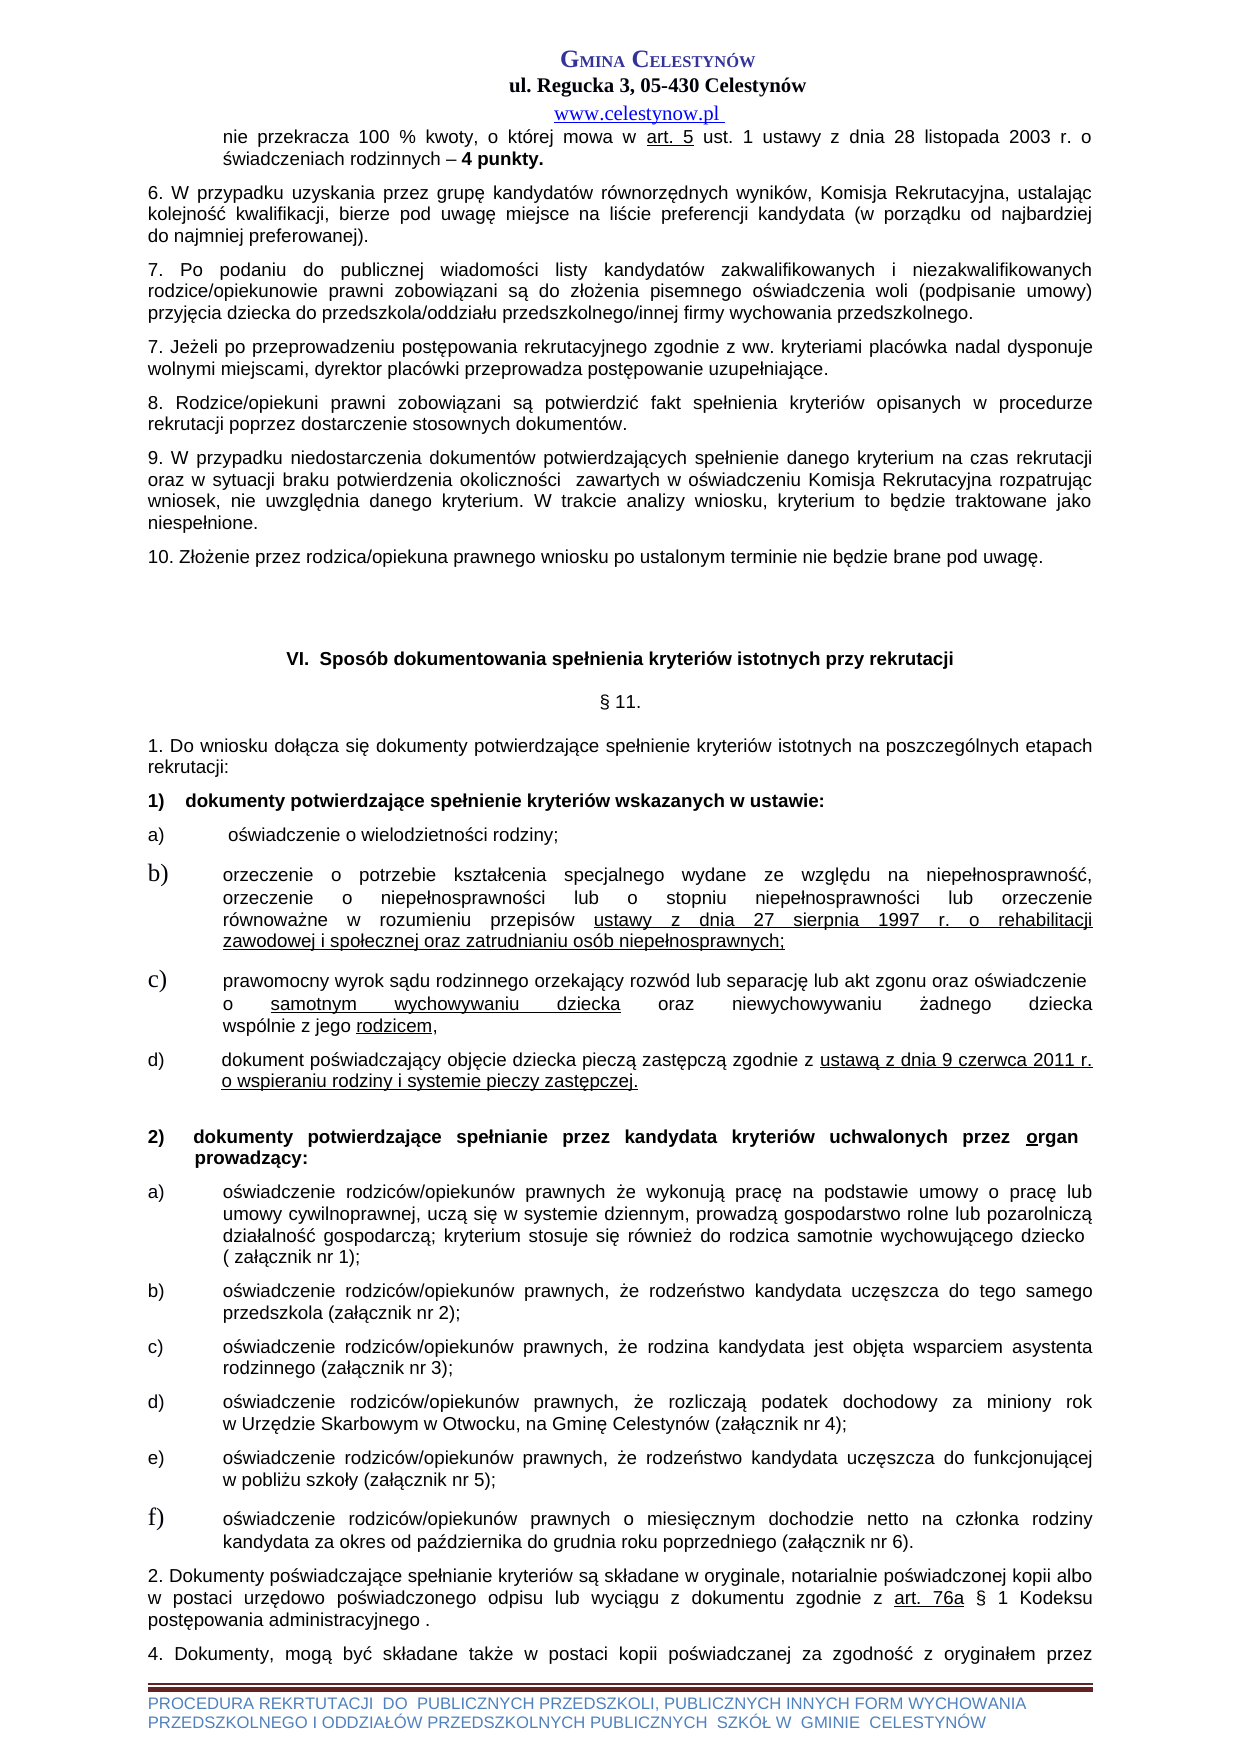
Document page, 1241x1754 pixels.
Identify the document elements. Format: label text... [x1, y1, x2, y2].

list orzeczenie o potrzebie kształcenia specjalnego wydane ze względu na niepełnosprawność, orzeczenie o niepełnosprawności lub o stopniu niepełnosprawności lub orzeczenie równoważne w rozumieniu przepisów ustawy z dnia 27 sierpnia 1997 r. o rehabilitacji zawodowej i społecznej oraz zatrudnianiu osób niepełnosprawnych; [148, 858, 1093, 952]
text 1) dokumenty potwierdzające spełnienie kryteriów wskazanych w ustawie: [148, 790, 1093, 812]
text 10. Złożenie przez rodzica/opiekuna prawnego wniosku po ustalonym terminie nie będzie brane pod uwagę. [148, 546, 1093, 567]
list oświadczenie rodziców/opiekunów prawnych, że rodzeństwo kandydata uczęszcza do tego samego przedszkola (załącznik nr 2); [148, 1280, 1093, 1323]
list nie przekracza 100 % kwoty, o której mowa w art. 5 ust. 1 ustawy z dnia 28 listopada 2003 r. o świadczeniach rodzinnych – 4 punkty. [185, 126, 1093, 169]
text 1. Do wniosku dołącza się dokumenty potwierdzające spełnienie kryteriów istotnych na poszczególnych etapach rekrutacji: [148, 734, 1093, 777]
list oświadczenie rodziców/opiekunów prawnych że wykonują pracę na podstawie umowy o pracę lub umowy cywilnoprawnej, uczą się w systemie dziennym, prowadzą gospodarstwo rolne lub pozarolniczą działalność gospodarczą; kryterium stosuje się również do rodzica samotnie wychowującego dziecko ( załącznik nr 1); [148, 1181, 1093, 1267]
text 7. Po podaniu do publicznej wiadomości listy kandydatów zakwalifikowanych i niezakwalifikowanych rodzice/opiekunowie prawni zobowiązani są do złożenia pisemnego oświadczenia woli (podpisanie umowy) przyjęcia dziecka do przedszkola/oddziału przedszkolnego/innej firmy wychowania przedszkolnego. [148, 259, 1093, 323]
list oświadczenie rodziców/opiekunów prawnych, że rozliczają podatek dochodowy za miniony rok w Urzędzie Skarbowym w Otwocku, na Gminę Celestynów (załącznik nr 4); [148, 1391, 1093, 1434]
text d) dokument poświadczający objęcie dziecka pieczą zastępczą zgodnie z ustawą z dnia 9 czerwca 2011 r. o wspieraniu rodziny i systemie pieczy zastępczej. [148, 1048, 1093, 1092]
list oświadczenie rodziców/opiekunów prawnych, że rodzeństwo kandydata uczęszcza do funkcjonującej w pobliżu szkoły (załącznik nr 5); [148, 1447, 1093, 1490]
list prawomocny wyrok sądu rodzinnego orzekający rozwód lub separację lub akt zgonu oraz oświadczenie o samotnym wychowywaniu dziecka oraz niewychowywaniu żadnego dziecka wspólnie z jego rodzicem, [148, 964, 1093, 1036]
text 8. Rodzice/opiekuni prawni zobowiązani są potwierdzić fakt spełnienia kryteriów opisanych w procedurze rekrutacji poprzez dostarczenie stosownych dokumentów. [148, 392, 1093, 435]
text 9. W przypadku niedostarczenia dokumentów potwierdzających spełnienie danego kryterium na czas rekrutacji oraz w sytuacji braku potwierdzenia okoliczności zawartych w oświadczeniu Komisja Rekrutacyjna rozpatrując wniosek, nie uwzględnia danego kryterium. W trakcie analizy wniosku, kryterium to będzie traktowane jako niespełnione. [148, 447, 1093, 533]
list 2. Dokumenty poświadczające spełnianie kryteriów są składane w oryginale, notarialnie poświadczonej kopii albo w postaci urzędowo poświadczonego odpisu lub wyciągu z dokumentu zgodnie z art. 76a § 1 Kodeksu postępowania administracyjnego . [148, 1565, 1093, 1630]
list oświadczenie rodziców/opiekunów prawnych, że rodzina kandydata jest objęta wsparciem asystenta rodzinnego (załącznik nr 3); [148, 1336, 1093, 1379]
text 2) dokumenty potwierdzające spełnianie przez kandydata kryteriów uchwalonych przez organ prowadzący: [148, 1126, 1093, 1169]
list oświadczenie rodziców/opiekunów prawnych o miesięcznym dochodzie netto na członka rodziny kandydata za okres od października do grudnia roku poprzedniego (załącznik nr 6). [148, 1502, 1093, 1553]
text VI. Sposób dokumentowania spełnienia kryteriów istotnych przy rekrutacji [148, 648, 1093, 670]
list oświadczenie o wielodzietności rodziny; [148, 824, 1093, 846]
text 7. Jeżeli po przeprowadzeniu postępowania rekrutacyjnego zgodnie z ww. kryteriami placówka nadal dysponuje wolnymi miejscami, dyrektor placówki przeprowadza postępowanie uzupełniające. [148, 336, 1093, 379]
text 4. Dokumenty, mogą być składane także w postaci kopii poświadczanej za zgodność z oryginałem przez [148, 1642, 1093, 1664]
text 6. W przypadku uzyskania przez grupę kandydatów równorzędnych wyników, Komisja Rekrutacyjna, ustalając kolejność kwalifikacji, bierze pod uwagę miejsce na liście preferencji kandydata (w porządku od najbardziej do najmniej preferowanej). [148, 182, 1093, 246]
text § 11. [148, 691, 1093, 713]
